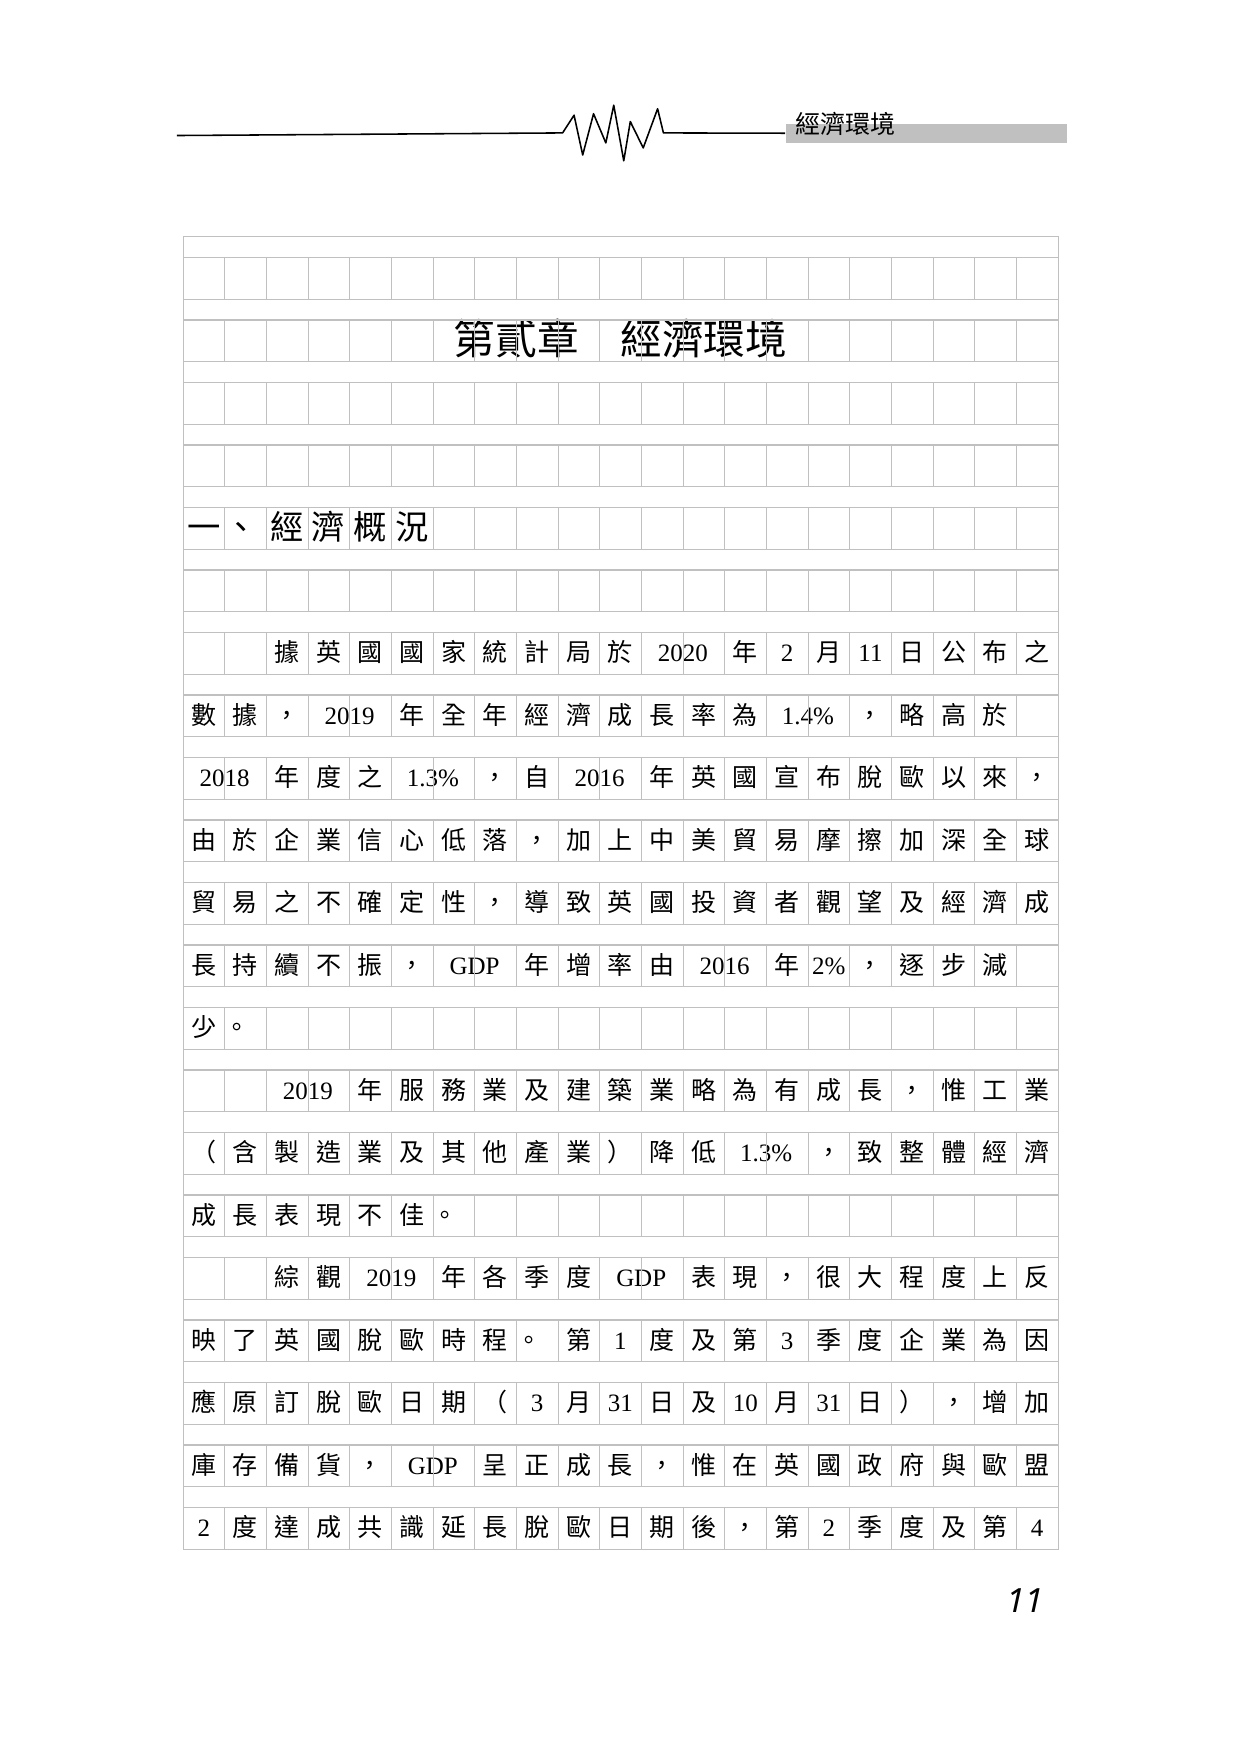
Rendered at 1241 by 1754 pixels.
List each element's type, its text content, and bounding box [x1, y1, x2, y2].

text 一、經濟概況 [975, 508, 1016, 549]
text 第貳章 經濟環境 [309, 321, 349, 361]
text 2019年服務業及建築業略為有成長，惟工業（含製造業及其他產業）降低1.3%，致整體經濟成長表現不佳。 [559, 1071, 599, 1111]
text 一、經濟概況 [809, 508, 849, 549]
text 一、經濟概況 [1017, 508, 1058, 549]
text 2019年服務業及建築業略為有成長，惟工業（含製造業及其他產業）降低1.3%，致整體經濟成長表現不佳。 [809, 1071, 849, 1111]
text 2019年服務業及建築業略為有成長，惟工業（含製造業及其他產業）降低1.3%，致整體經濟成長表現不佳。 [434, 1196, 474, 1236]
text 2019年服務業及建築業略為有成長，惟工業（含製造業及其他產業）降低1.3%，致整體經濟成長表現不佳。 [600, 1196, 641, 1236]
text 2019年服務業及建築業略為有成長，惟工業（含製造業及其他產業）降低1.3%，致整體經濟成長表現不佳。 [809, 1196, 849, 1236]
text 據英國國家統計局於2020年2月11日公布之數據，2019年全年經濟成長率為1.4%，略高於2018年度之1.3%，自2016年英國宣布脫歐以來，由於企業信心低落，加上中美貿易摩擦加深全球貿易之不確定性，導致英國投資者觀望及經濟成長持續不振，GDP年增率由2016年2%，逐步減少。 [184, 800, 1058, 819]
text 2019年服務業及建築業略為有成長，惟工業（含製造業及其他產業）降低1.3%，致整體經濟成長表現不佳。 [1017, 1133, 1058, 1174]
text 據英國國家統計局於2020年2月11日公布之數據，2019年全年經濟成長率為1.4%，略高於2018年度之1.3%，自2016年英國宣布脫歐以來，由於企業信心低落，加上中美貿易摩擦加深全球貿易之不確定性，導致英國投資者觀望及經濟成長持續不振，GDP年增率由2016年2%，逐步減少。 [184, 987, 1058, 1007]
text 2019年服務業及建築業略為有成長，惟工業（含製造業及其他產業）降低1.3%，致整體經濟成長表現不佳。 [850, 1133, 891, 1174]
text 2019年服務業及建築業略為有成長，惟工業（含製造業及其他產業）降低1.3%，致整體經濟成長表現不佳。 [309, 1133, 349, 1174]
text 第貳章 經濟環境 [934, 321, 974, 361]
text 一、經濟概況 [434, 508, 474, 549]
text 綜觀2019年各季度GDP表現，很大程度上反映了英國脫歐時程。第1度及第3季度企業為因應原訂脫歐日期（3月31日及10月31日），增加庫存備貨，GDP呈正成長，惟在英國政府與歐盟2度達成共識延長脫歐日期後，第2季度及第4季度GDP即回跌，其中第4季度GDP成長率為0%，依英國國家統計局分析，儘管服務業及建築業稍有成長，惟製造業連續第三季度負成長，其中又以汽車產業表現最差，顯示脫歐相關的不確定性對製造業產生負面影響。 [184, 1362, 1058, 1382]
text 2019年服務業及建築業略為有成長，惟工業（含製造業及其他產業）降低1.3%，致整體經濟成長表現不佳。 [934, 1196, 974, 1236]
text 2019年服務業及建築業略為有成長，惟工業（含製造業及其他產業）降低1.3%，致整體經濟成長表現不佳。 [809, 1133, 849, 1174]
text 第貳章 經濟環境 [1017, 321, 1058, 361]
text 2019年服務業及建築業略為有成長，惟工業（含製造業及其他產業）降低1.3%，致整體經濟成長表現不佳。 [684, 1196, 724, 1236]
text 2019年服務業及建築業略為有成長，惟工業（含製造業及其他產業）降低1.3%，致整體經濟成長表現不佳。 [184, 1133, 224, 1174]
text 2019年服務業及建築業略為有成長，惟工業（含製造業及其他產業）降低1.3%，致整體經濟成長表現不佳。 [725, 1196, 766, 1236]
text 一、經濟概況 [309, 508, 349, 549]
text 2019年服務業及建築業略為有成長，惟工業（含製造業及其他產業）降低1.3%，致整體經濟成長表現不佳。 [475, 1196, 516, 1236]
text 2019年服務業及建築業略為有成長，惟工業（含製造業及其他產業）降低1.3%，致整體經濟成長表現不佳。 [642, 1133, 683, 1174]
text 據英國國家統計局於2020年2月11日公布之數據，2019年全年經濟成長率為1.4%，略高於2018年度之1.3%，自2016年英國宣布脫歐以來，由於企業信心低落，加上中美貿易摩擦加深全球貿易之不確定性，導致英國投資者觀望及經濟成長持續不振，GDP年增率由2016年2%，逐步減少。 [184, 862, 1058, 882]
text 一、經濟概況 [392, 508, 433, 549]
text 2019年服務業及建築業略為有成長，惟工業（含製造業及其他產業）降低1.3%，致整體經濟成長表現不佳。 [184, 1071, 224, 1111]
text 2019年服務業及建築業略為有成長，惟工業（含製造業及其他產業）降低1.3%，致整體經濟成長表現不佳。 [475, 1071, 516, 1111]
text 第貳章 經濟環境 [392, 321, 433, 361]
text 2019年服務業及建築業略為有成長，惟工業（含製造業及其他產業）降低1.3%，致整體經濟成長表現不佳。 [517, 1196, 558, 1236]
text 第貳章 經濟環境 [850, 321, 891, 361]
text 第貳章 經濟環境 [517, 321, 558, 361]
text 2019年服務業及建築業略為有成長，惟工業（含製造業及其他產業）降低1.3%，致整體經濟成長表現不佳。 [350, 1071, 391, 1111]
text 綜觀2019年各季度GDP表現，很大程度上反映了英國脫歐時程。第1度及第3季度企業為因應原訂脫歐日期（3月31日及10月31日），增加庫存備貨，GDP呈正成長，惟在英國政府與歐盟2度達成共識延長脫歐日期後，第2季度及第4季度GDP即回跌，其中第4季度GDP成長率為0%，依英國國家統計局分析，儘管服務業及建築業稍有成長，惟製造業連續第三季度負成長，其中又以汽車產業表現最差，顯示脫歐相關的不確定性對製造業產生負面影響。 [184, 1300, 1058, 1319]
text 2019年服務業及建築業略為有成長，惟工業（含製造業及其他產業）降低1.3%，致整體經濟成長表現不佳。 [225, 1071, 266, 1111]
text 2019年服務業及建築業略為有成長，惟工業（含製造業及其他產業）降低1.3%，致整體經濟成長表現不佳。 [892, 1133, 933, 1174]
text 2019年服務業及建築業略為有成長，惟工業（含製造業及其他產業）降低1.3%，致整體經濟成長表現不佳。 [684, 1133, 724, 1174]
text 第貳章 經濟環境 [225, 321, 266, 361]
text 一、經濟概況 [475, 508, 516, 549]
text 2019年服務業及建築業略為有成長，惟工業（含製造業及其他產業）降低1.3%，致整體經濟成長表現不佳。 [850, 1196, 891, 1236]
text 2019年服務業及建築業略為有成長，惟工業（含製造業及其他產業）降低1.3%，致整體經濟成長表現不佳。 [642, 1071, 683, 1111]
text 2019年服務業及建築業略為有成長，惟工業（含製造業及其他產業）降低1.3%，致整體經濟成長表現不佳。 [184, 1196, 224, 1236]
text 2019年服務業及建築業略為有成長，惟工業（含製造業及其他產業）降低1.3%，致整體經濟成長表現不佳。 [600, 1133, 641, 1174]
text 2019年服務業及建築業略為有成長，惟工業（含製造業及其他產業）降低1.3%，致整體經濟成長表現不佳。 [517, 1071, 558, 1111]
text 第貳章 經濟環境 [809, 321, 849, 361]
text 第貳章 經濟環境 [642, 321, 683, 361]
text 2019年服務業及建築業略為有成長，惟工業（含製造業及其他產業）降低1.3%，致整體經濟成長表現不佳。 [892, 1071, 933, 1111]
text 2019年服務業及建築業略為有成長，惟工業（含製造業及其他產業）降低1.3%，致整體經濟成長表現不佳。 [392, 1071, 433, 1111]
text 一、經濟概況 [934, 508, 974, 549]
text 一、經濟概況 [517, 508, 558, 549]
text 2019年服務業及建築業略為有成長，惟工業（含製造業及其他產業）降低1.3%，致整體經濟成長表現不佳。 [684, 1071, 724, 1111]
text 2019年服務業及建築業略為有成長，惟工業（含製造業及其他產業）降低1.3%，致整體經濟成長表現不佳。 [767, 1196, 808, 1236]
text 2019年服務業及建築業略為有成長，惟工業（含製造業及其他產業）降低1.3%，致整體經濟成長表現不佳。 [559, 1196, 599, 1236]
text 一、經濟概況 [892, 508, 933, 549]
text 一、經濟概況 [642, 508, 683, 549]
text 2019年服務業及建築業略為有成長，惟工業（含製造業及其他產業）降低1.3%，致整體經濟成長表現不佳。 [559, 1133, 599, 1174]
text 2019年服務業及建築業略為有成長，惟工業（含製造業及其他產業）降低1.3%，致整體經濟成長表現不佳。 [309, 1196, 349, 1236]
text 一、經濟概況 [267, 508, 308, 549]
text 2019年服務業及建築業略為有成長，惟工業（含製造業及其他產業）降低1.3%，致整體經濟成長表現不佳。 [850, 1071, 891, 1111]
text 2019年服務業及建築業略為有成長，惟工業（含製造業及其他產業）降低1.3%，致整體經濟成長表現不佳。 [892, 1196, 933, 1236]
text 2019年服務業及建築業略為有成長，惟工業（含製造業及其他產業）降低1.3%，致整體經濟成長表現不佳。 [975, 1133, 1016, 1174]
text 2019年服務業及建築業略為有成長，惟工業（含製造業及其他產業）降低1.3%，致整體經濟成長表現不佳。 [267, 1196, 308, 1236]
text 2019年服務業及建築業略為有成長，惟工業（含製造業及其他產業）降低1.3%，致整體經濟成長表現不佳。 [1017, 1196, 1058, 1236]
text 一、經濟概況 [350, 508, 391, 549]
text 第貳章 經濟環境 [684, 321, 724, 361]
text 2019年服務業及建築業略為有成長，惟工業（含製造業及其他產業）降低1.3%，致整體經濟成長表現不佳。 [225, 1196, 266, 1236]
text 一、經濟概況 [767, 508, 808, 549]
text 一、經濟概況 [725, 508, 766, 549]
text 2019年服務業及建築業略為有成長，惟工業（含製造業及其他產業）降低1.3%，致整體經濟成長表現不佳。 [392, 1196, 433, 1236]
text 2019年服務業及建築業略為有成長，惟工業（含製造業及其他產業）降低1.3%，致整體經濟成長表現不佳。 [392, 1133, 433, 1174]
text 2019年服務業及建築業略為有成長，惟工業（含製造業及其他產業）降低1.3%，致整體經濟成長表現不佳。 [767, 1133, 808, 1174]
text 2019年服務業及建築業略為有成長，惟工業（含製造業及其他產業）降低1.3%，致整體經濟成長表現不佳。 [975, 1196, 1016, 1236]
text 第貳章 經濟環境 [184, 300, 1058, 319]
text 2019年服務業及建築業略為有成長，惟工業（含製造業及其他產業）降低1.3%，致整體經濟成長表現不佳。 [934, 1133, 974, 1174]
text 2019年服務業及建築業略為有成長，惟工業（含製造業及其他產業）降低1.3%，致整體經濟成長表現不佳。 [767, 1071, 808, 1111]
text 2019年服務業及建築業略為有成長，惟工業（含製造業及其他產業）降低1.3%，致整體經濟成長表現不佳。 [225, 1133, 266, 1174]
text 2019年服務業及建築業略為有成長，惟工業（含製造業及其他產業）降低1.3%，致整體經濟成長表現不佳。 [434, 1133, 474, 1174]
text 第貳章 經濟環境 [184, 321, 224, 361]
text 綜觀2019年各季度GDP表現，很大程度上反映了英國脫歐時程。第1度及第3季度企業為因應原訂脫歐日期（3月31日及10月31日），增加庫存備貨，GDP呈正成長，惟在英國政府與歐盟2度達成共識延長脫歐日期後，第2季度及第4季度GDP即回跌，其中第4季度GDP成長率為0%，依英國國家統計局分析，儘管服務業及建築業稍有成長，惟製造業連續第三季度負成長，其中又以汽車產業表現最差，顯示脫歐相關的不確定性對製造業產生負面影響。 [184, 1237, 1058, 1257]
text 第貳章 經濟環境 [600, 321, 641, 361]
text 2019年服務業及建築業略為有成長，惟工業（含製造業及其他產業）降低1.3%，致整體經濟成長表現不佳。 [184, 1175, 1058, 1194]
text 2019年服務業及建築業略為有成長，惟工業（含製造業及其他產業）降低1.3%，致整體經濟成長表現不佳。 [350, 1196, 391, 1236]
text 2019年服務業及建築業略為有成長，惟工業（含製造業及其他產業）降低1.3%，致整體經濟成長表現不佳。 [309, 1071, 349, 1111]
text 一、經濟概況 [184, 508, 224, 549]
text 第貳章 經濟環境 [350, 321, 391, 361]
text 第貳章 經濟環境 [267, 321, 308, 361]
text 2019年服務業及建築業略為有成長，惟工業（含製造業及其他產業）降低1.3%，致整體經濟成長表現不佳。 [184, 1050, 1058, 1069]
text 綜觀2019年各季度GDP表現，很大程度上反映了英國脫歐時程。第1度及第3季度企業為因應原訂脫歐日期（3月31日及10月31日），增加庫存備貨，GDP呈正成長，惟在英國政府與歐盟2度達成共識延長脫歐日期後，第2季度及第4季度GDP即回跌，其中第4季度GDP成長率為0%，依英國國家統計局分析，儘管服務業及建築業稍有成長，惟製造業連續第三季度負成長，其中又以汽車產業表現最差，顯示脫歐相關的不確定性對製造業產生負面影響。 [184, 1425, 1058, 1444]
text 綜觀2019年各季度GDP表現，很大程度上反映了英國脫歐時程。第1度及第3季度企業為因應原訂脫歐日期（3月31日及10月31日），增加庫存備貨，GDP呈正成長，惟在英國政府與歐盟2度達成共識延長脫歐日期後，第2季度及第4季度GDP即回跌，其中第4季度GDP成長率為0%，依英國國家統計局分析，儘管服務業及建築業稍有成長，惟製造業連續第三季度負成長，其中又以汽車產業表現最差，顯示脫歐相關的不確定性對製造業產生負面影響。 [184, 1487, 1058, 1507]
text 2019年服務業及建築業略為有成長，惟工業（含製造業及其他產業）降低1.3%，致整體經濟成長表現不佳。 [267, 1071, 308, 1111]
text 2019年服務業及建築業略為有成長，惟工業（含製造業及其他產業）降低1.3%，致整體經濟成長表現不佳。 [642, 1196, 683, 1236]
text 2019年服務業及建築業略為有成長，惟工業（含製造業及其他產業）降低1.3%，致整體經濟成長表現不佳。 [975, 1071, 1016, 1111]
text 2019年服務業及建築業略為有成長，惟工業（含製造業及其他產業）降低1.3%，致整體經濟成長表現不佳。 [350, 1133, 391, 1174]
text 2019年服務業及建築業略為有成長，惟工業（含製造業及其他產業）降低1.3%，致整體經濟成長表現不佳。 [600, 1071, 641, 1111]
text 一、經濟概況 [600, 508, 641, 549]
text 第貳章 經濟環境 [892, 321, 933, 361]
text 據英國國家統計局於2020年2月11日公布之數據，2019年全年經濟成長率為1.4%，略高於2018年度之1.3%，自2016年英國宣布脫歐以來，由於企業信心低落，加上中美貿易摩擦加深全球貿易之不確定性，導致英國投資者觀望及經濟成長持續不振，GDP年增率由2016年2%，逐步減少。 [184, 925, 1058, 944]
text 一、經濟概況 [225, 508, 266, 549]
text 據英國國家統計局於2020年2月11日公布之數據，2019年全年經濟成長率為1.4%，略高於2018年度之1.3%，自2016年英國宣布脫歐以來，由於企業信心低落，加上中美貿易摩擦加深全球貿易之不確定性，導致英國投資者觀望及經濟成長持續不振，GDP年增率由2016年2%，逐步減少。 [184, 612, 1058, 632]
text 一、經濟概況 [684, 508, 724, 549]
text 2019年服務業及建築業略為有成長，惟工業（含製造業及其他產業）降低1.3%，致整體經濟成長表現不佳。 [725, 1071, 766, 1111]
text 2019年服務業及建築業略為有成長，惟工業（含製造業及其他產業）降低1.3%，致整體經濟成長表現不佳。 [475, 1133, 516, 1174]
text 2019年服務業及建築業略為有成長，惟工業（含製造業及其他產業）降低1.3%，致整體經濟成長表現不佳。 [725, 1133, 766, 1174]
text 一、經濟概況 [559, 508, 599, 549]
text 2019年服務業及建築業略為有成長，惟工業（含製造業及其他產業）降低1.3%，致整體經濟成長表現不佳。 [517, 1133, 558, 1174]
text 一、經濟概況 [184, 487, 1058, 507]
text 2019年服務業及建築業略為有成長，惟工業（含製造業及其他產業）降低1.3%，致整體經濟成長表現不佳。 [184, 1112, 1058, 1132]
text 據英國國家統計局於2020年2月11日公布之數據，2019年全年經濟成長率為1.4%，略高於2018年度之1.3%，自2016年英國宣布脫歐以來，由於企業信心低落，加上中美貿易摩擦加深全球貿易之不確定性，導致英國投資者觀望及經濟成長持續不振，GDP年增率由2016年2%，逐步減少。 [184, 675, 1058, 694]
text 第貳章 經濟環境 [975, 321, 1016, 361]
text 第貳章 經濟環境 [559, 321, 599, 361]
text 第貳章 經濟環境 [767, 321, 808, 361]
text 第貳章 經濟環境 [434, 321, 474, 361]
text 2019年服務業及建築業略為有成長，惟工業（含製造業及其他產業）降低1.3%，致整體經濟成長表現不佳。 [934, 1071, 974, 1111]
text 2019年服務業及建築業略為有成長，惟工業（含製造業及其他產業）降低1.3%，致整體經濟成長表現不佳。 [267, 1133, 308, 1174]
text 第貳章 經濟環境 [725, 321, 766, 361]
text 2019年服務業及建築業略為有成長，惟工業（含製造業及其他產業）降低1.3%，致整體經濟成長表現不佳。 [434, 1071, 474, 1111]
text 一、經濟概況 [850, 508, 891, 549]
text 第貳章 經濟環境 [475, 321, 516, 361]
text 據英國國家統計局於2020年2月11日公布之數據，2019年全年經濟成長率為1.4%，略高於2018年度之1.3%，自2016年英國宣布脫歐以來，由於企業信心低落，加上中美貿易摩擦加深全球貿易之不確定性，導致英國投資者觀望及經濟成長持續不振，GDP年增率由2016年2%，逐步減少。 [184, 737, 1058, 757]
text 2019年服務業及建築業略為有成長，惟工業（含製造業及其他產業）降低1.3%，致整體經濟成長表現不佳。 [1017, 1071, 1058, 1111]
